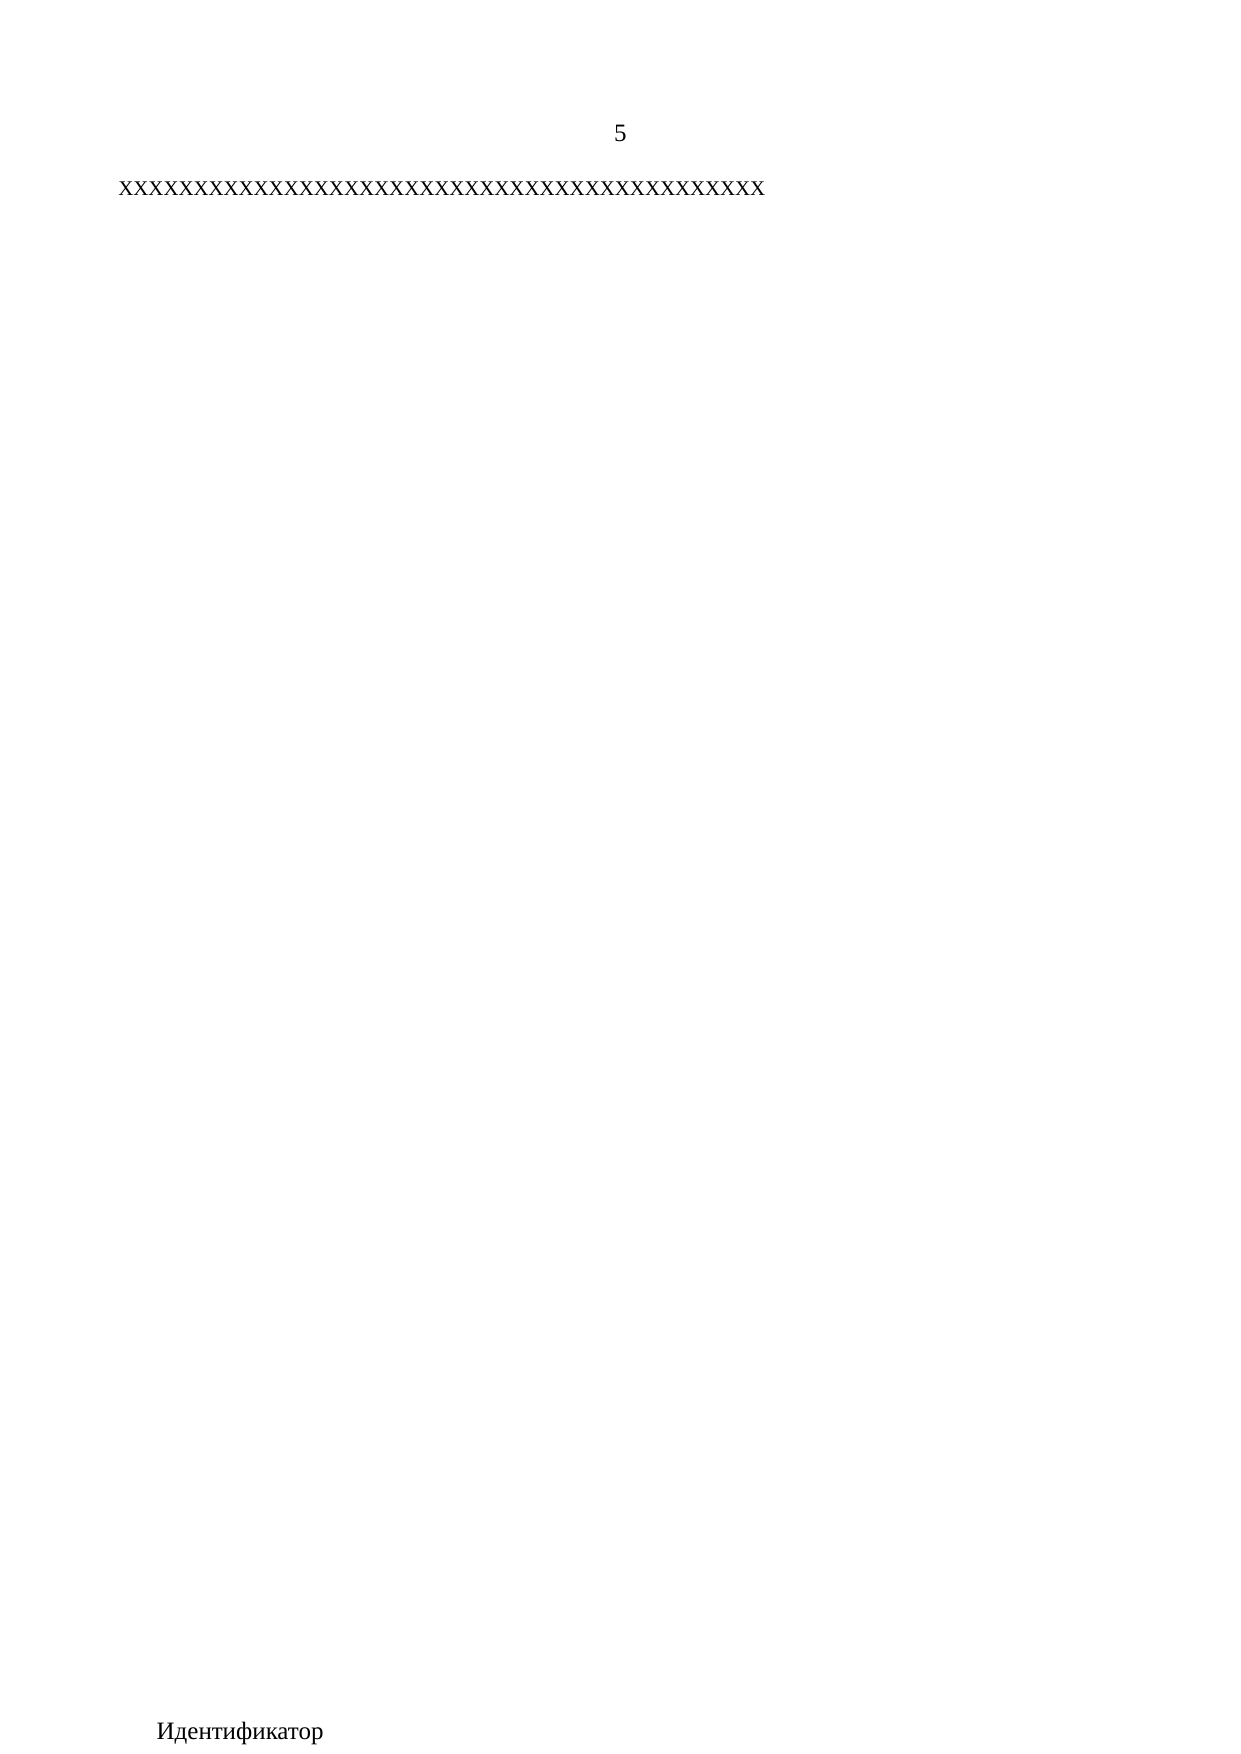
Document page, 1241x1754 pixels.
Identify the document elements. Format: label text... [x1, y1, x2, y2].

text XXXXXXXXXXXXXXXXXXXXXXXXXXXXXXXXXXXXXXXXXXX [118, 176, 1122, 200]
